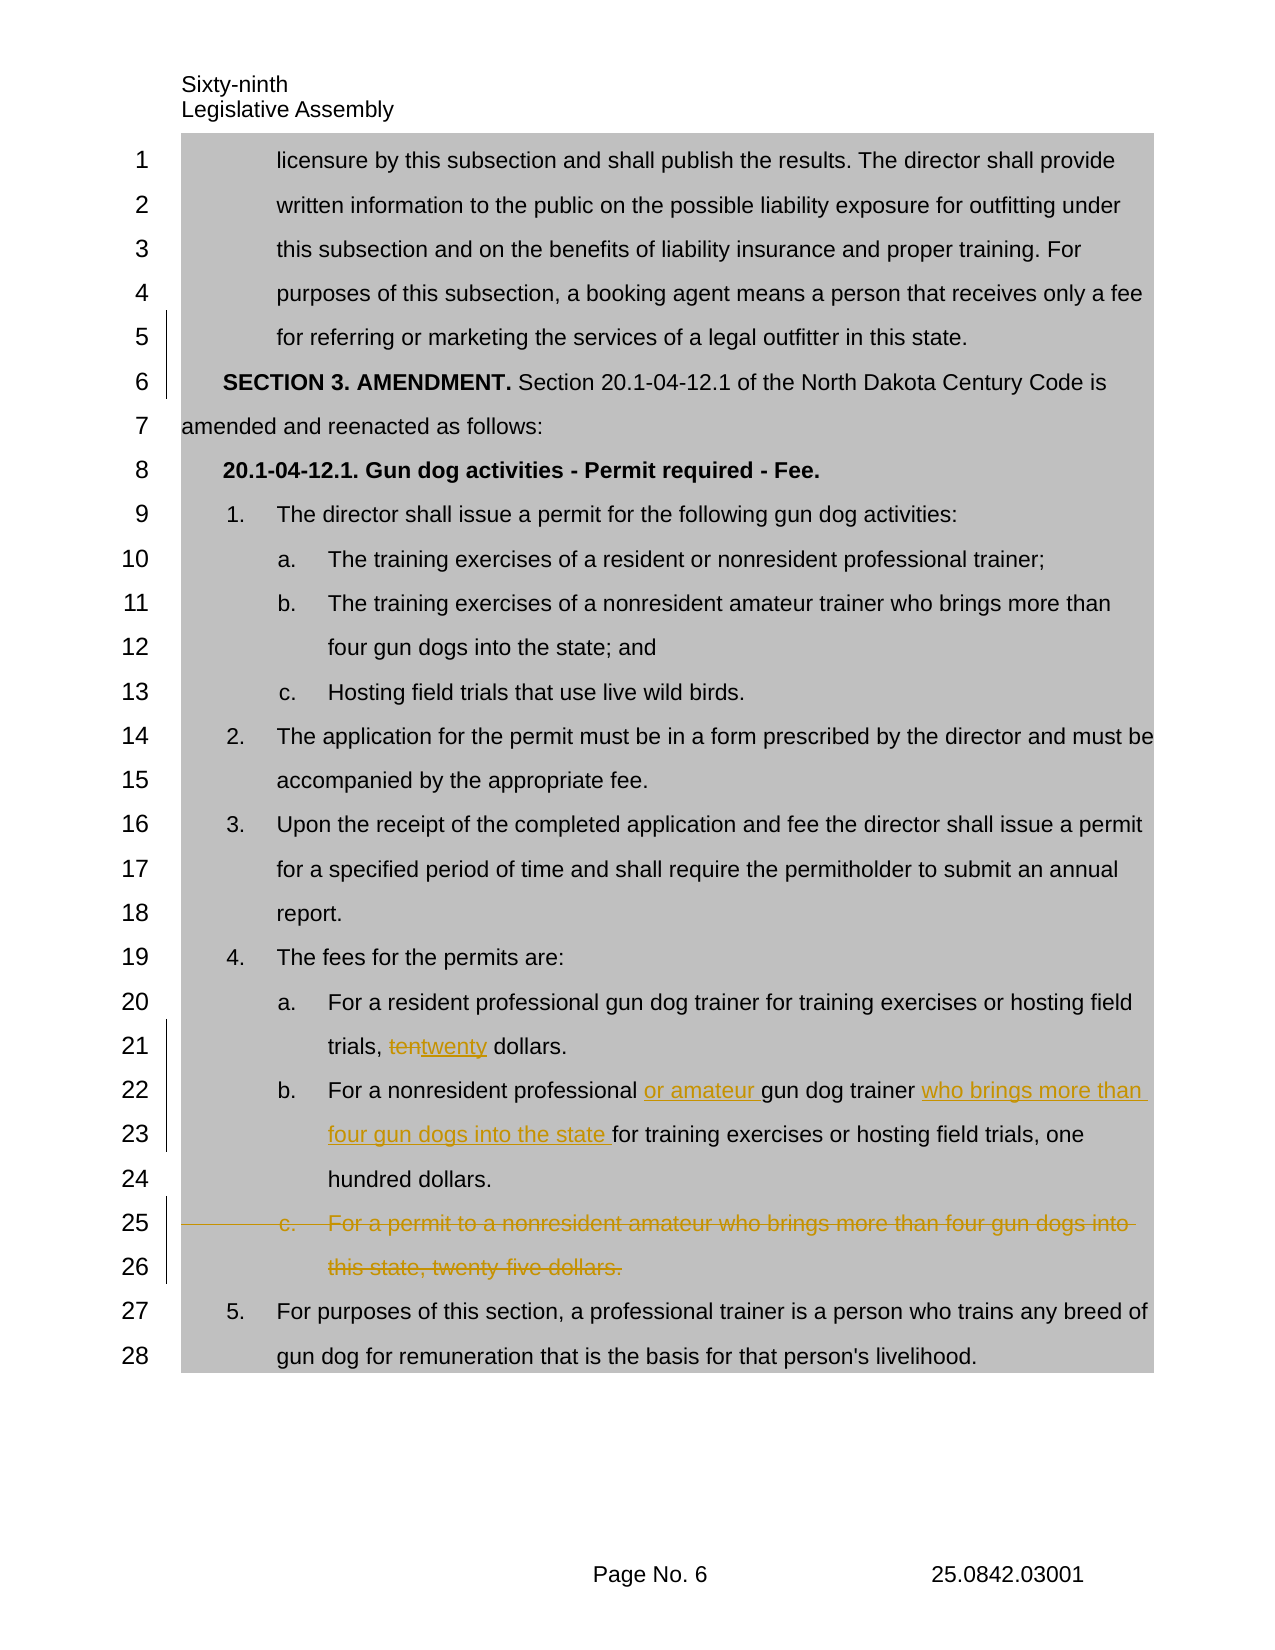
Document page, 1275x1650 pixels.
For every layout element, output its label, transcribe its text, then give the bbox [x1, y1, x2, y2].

text 5. For purposes of this section, a professional trainer is a person who trains any breed of gun dog for remuneration that is the basis for that person's livelihood. [181, 1284, 1154, 1373]
text 4. The fees for the permits are: [181, 930, 1154, 974]
text SECTION 3. AMENDMENT. Section 20.1‑04‑12.1 of the North Dakota Century Code is amended and reenacted as follows: [181, 355, 1154, 443]
text a. The training exercises of a resident or nonresident professional trainer; [181, 532, 1154, 576]
text a. For a resident professional gun dog trainer for training exercises or hosting field trials, twenty dollars. [181, 974, 1154, 1063]
text licensure by this subsection and shall publish the results. The director shall provide written information to the public on the possible liability exposure for outfitting under this subsection and on the benefits of liability insurance and proper training. For purposes of this subsection, a booking agent means a person that receives only a fee for referring or marketing the services of a legal outfitter in this state. [181, 133, 1154, 355]
text b. The training exercises of a nonresident amateur trainer who brings more than four gun dogs into the state; and [181, 576, 1154, 664]
text b. For a nonresident professional or amateur gun dog trainer who brings more than four gun dogs into the state for training exercises or hosting field trials, one hundred dollars. [181, 1063, 1154, 1196]
text 3. Upon the receipt of the completed application and fee the director shall issue a permit for a specified period of time and shall require the permitholder to submit an annual report. [181, 797, 1154, 930]
text c. Hosting field trials that use live wild birds. [181, 664, 1154, 709]
text 2. The application for the permit must be in a form prescribed by the director and must be accompanied by the appropriate fee. [181, 709, 1154, 797]
subtitle 20.1‑04‑12.1. Gun dog activities ‑ Permit required ‑ Fee. [181, 443, 1154, 487]
text 1. The director shall issue a permit for the following gun dog activities: [181, 487, 1154, 532]
